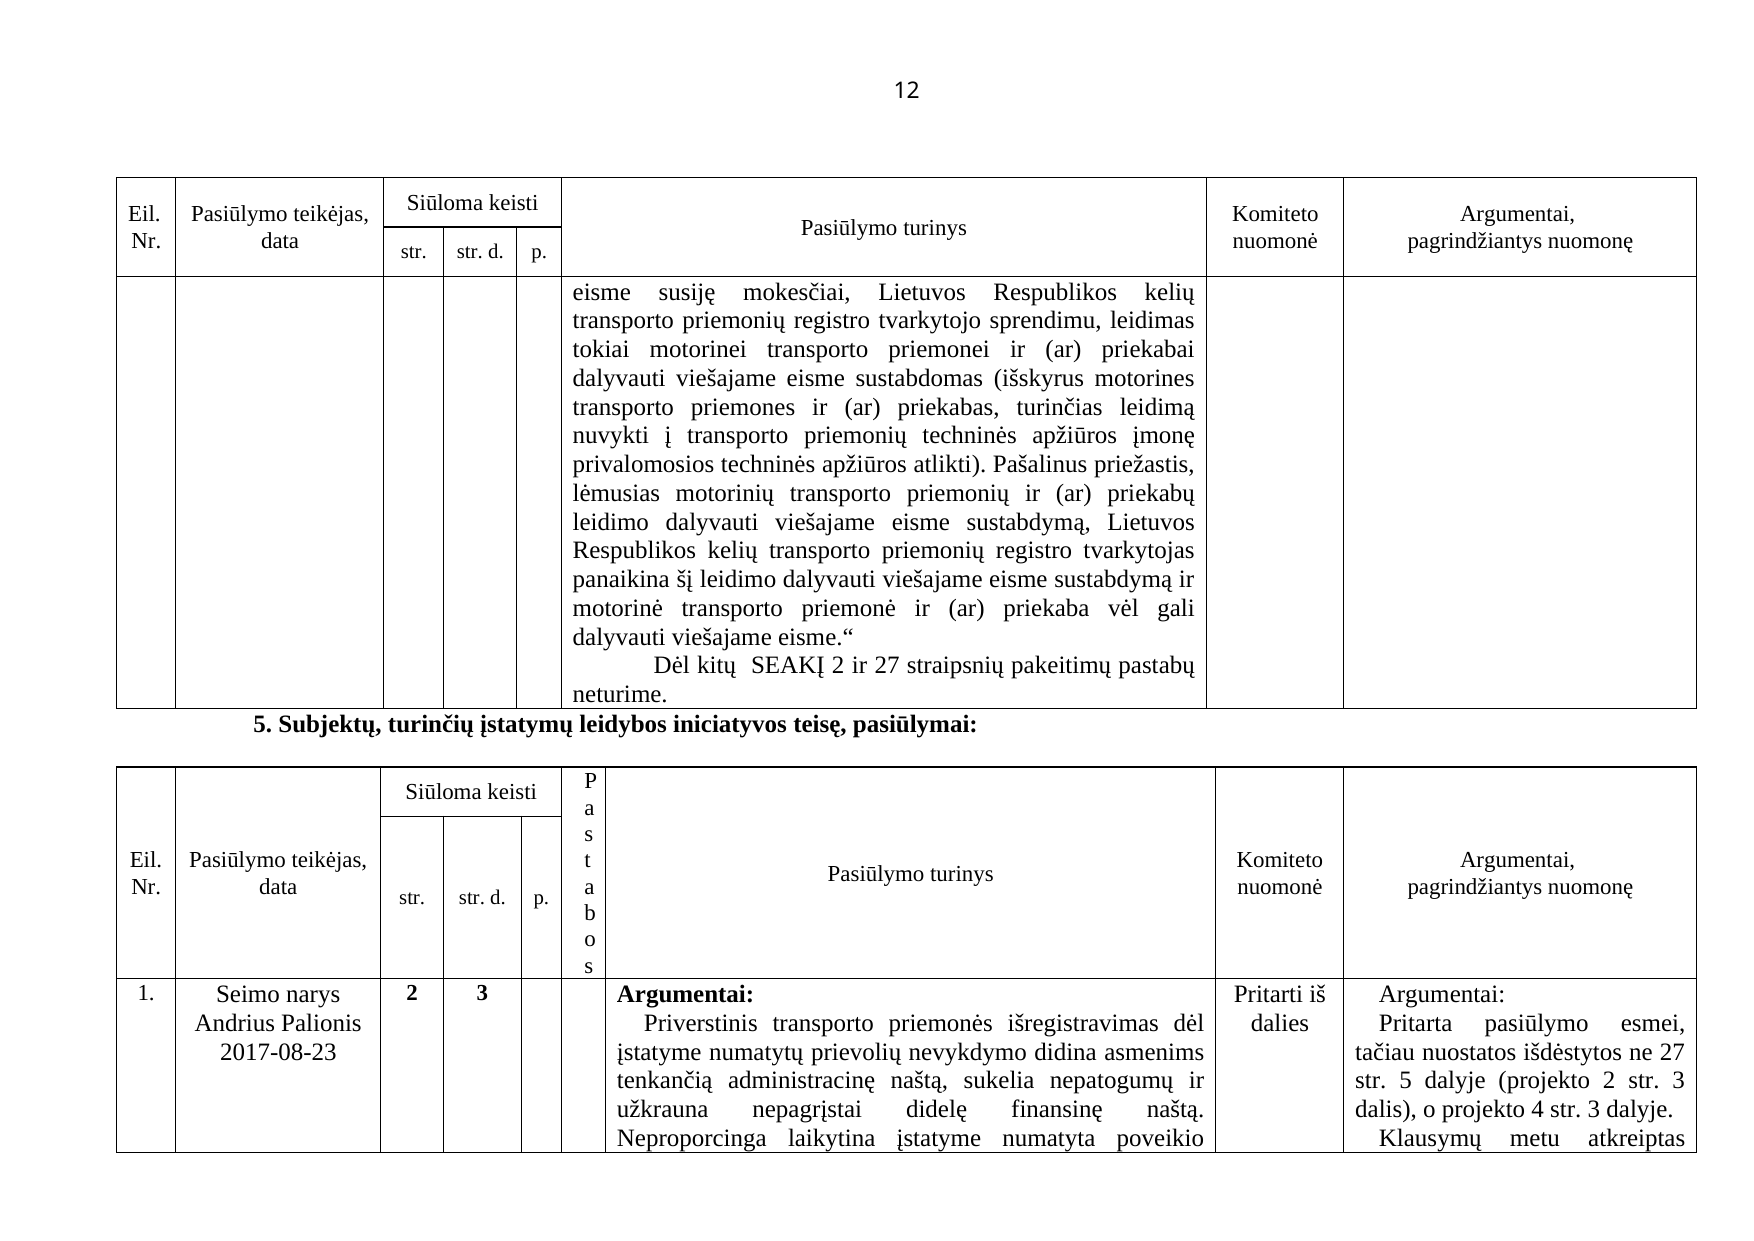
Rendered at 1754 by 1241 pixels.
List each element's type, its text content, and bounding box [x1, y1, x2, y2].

table_cell p. [522, 817, 561, 978]
table_header Komiteto nuomonė [1216, 768, 1343, 978]
table_header Pasiūlymo turinys [562, 178, 1206, 276]
table_cell Argumentai: Pritarta pasiūlymo esmei, tačiau nuostatos išdėstytos ne 27 str. 5 dalyje (projekto 2 str. 3 dalis), o projekto 4 str. 3 dalyje. Klausymų metu atkreiptas [1344, 979, 1696, 1152]
table_cell p. [517, 228, 561, 276]
table_header Siūloma keisti [384, 178, 561, 226]
table_cell 2 [381, 979, 443, 1152]
table_header Argumentai, pagrindžiantys nuomonę [1344, 768, 1696, 978]
table_cell Argumentai: Priverstinis transporto priemonės išregistravimas dėl įstatyme numatytų prievolių nevykdymo didina asmenims tenkančią administracinę naštą, sukelia nepatogumų ir užkrauna nepagrįstai didelę finansinę naštą. Neproporcinga laikytina įstatyme numatyta poveikio [606, 979, 1215, 1152]
table_cell [522, 979, 561, 1152]
table_header Argumentai, pagrindžiantys nuomonę [1344, 178, 1696, 276]
table_cell [384, 277, 443, 708]
table_cell str. [381, 817, 443, 978]
table_cell str. [384, 228, 443, 276]
table_cell [117, 277, 175, 708]
table_cell [562, 979, 605, 1152]
table_header Siūloma keisti [381, 768, 561, 816]
table_header Pasiūlymo turinys [606, 768, 1215, 978]
table_header Pasiūlymo teikėjas, data [176, 178, 383, 276]
table_cell [1207, 277, 1343, 708]
table_cell Seimo narys Andrius Palionis 2017-08-23 [176, 979, 380, 1152]
table_cell [444, 277, 516, 708]
table_cell [176, 277, 383, 708]
table_header Pasiūlymo teikėjas, data [176, 768, 380, 978]
table_cell eisme susiję mokesčiai, Lietuvos Respublikos kelių transporto priemonių registro tvarkytojo sprendimu, leidimas tokiai motorinei transporto priemonei ir (ar) priekabai dalyvauti viešajame eisme sustabdomas (išskyrus motorines transporto priemones ir (ar) priekabas, turinčias leidimą nuvykti į transporto priemonių techninės apžiūros įmonę privalomosios techninės apžiūros atlikti). Pašalinus priežastis, lėmusias motorinių transporto priemonių ir (ar) priekabų leidimo dalyvauti viešajame eisme sustabdymą, Lietuvos Respublikos kelių transporto priemonių registro tvarkytojas panaikina šį leidimo dalyvauti viešajame eisme sustabdymą ir motorinė transporto priemonė ir (ar) priekaba vėl gali dalyvauti viešajame eisme.“ Dėl kitų SEAKĮ 2 ir 27 straipsnių pakeitimų pastabų neturime. [562, 277, 1206, 708]
table_header Eil. Nr. [117, 178, 175, 276]
text 5. Subjektų, turinčių įstatymų leidybos iniciatyvos teisę, pasiūlymai: [118, 709, 1695, 738]
table_cell 1. [117, 979, 175, 1152]
table_header Eil. Nr. [117, 768, 175, 978]
table_cell str. d. [444, 228, 516, 276]
table_cell Pritarti iš dalies [1216, 979, 1343, 1152]
table_header Komiteto nuomonė [1207, 178, 1343, 276]
table_cell [1344, 277, 1696, 708]
table_cell [517, 277, 561, 708]
table_cell str. d. [444, 817, 521, 978]
table_cell 3 [444, 979, 521, 1152]
table_header Pastabos [562, 768, 605, 978]
